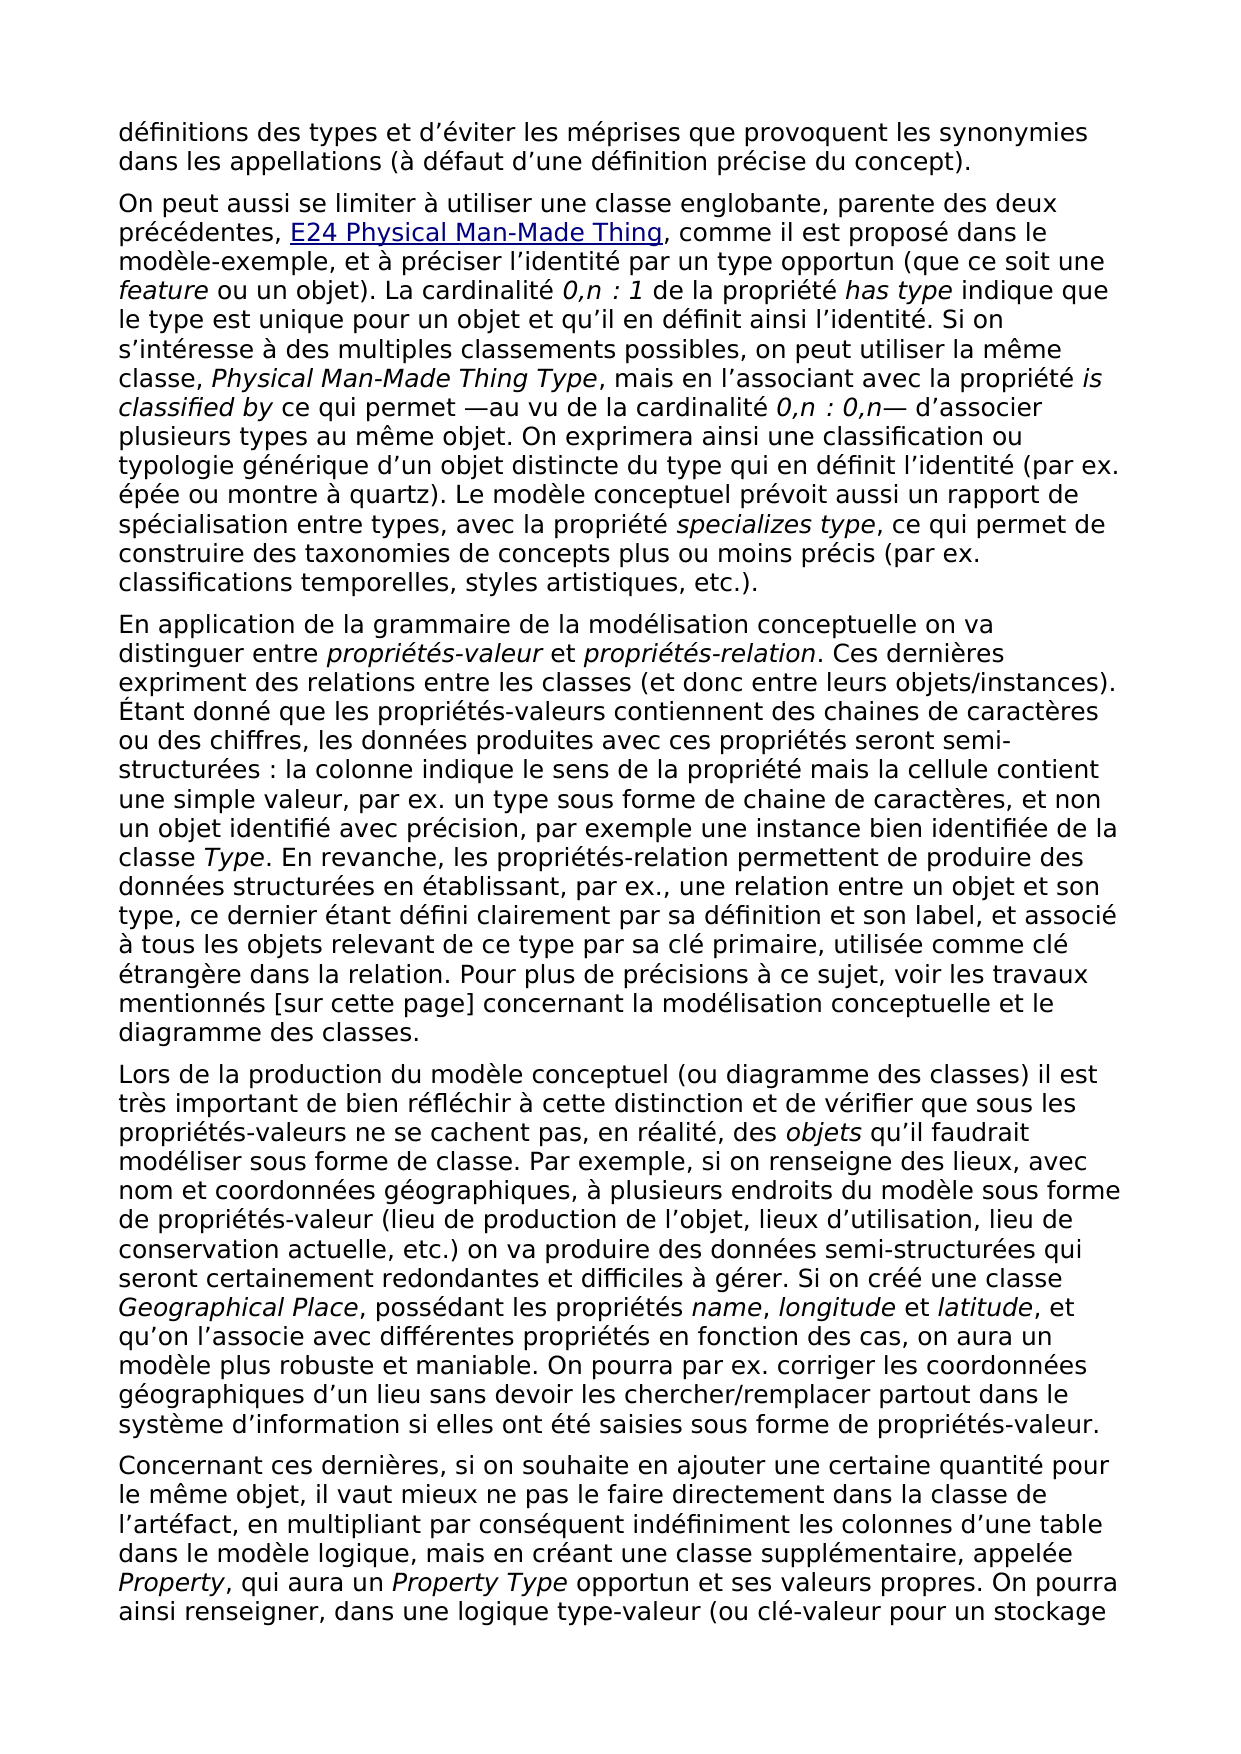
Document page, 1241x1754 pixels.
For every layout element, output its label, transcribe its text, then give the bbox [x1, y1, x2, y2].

text Lors de la production du modèle conceptuel (ou diagramme des classes) il est très important de bien réfléchir à cette distinction et de vérifier que sous les propriétés-valeurs ne se cachent pas, en réalité, des objets qu’il faudrait modéliser sous forme de classe. Par exemple, si on renseigne des lieux, avec nom et coordonnées géographiques, à plusieurs endroits du modèle sous forme de propriétés-valeur (lieu de production de l’objet, lieux d’utilisation, lieu de conservation actuelle, etc.) on va produire des données semi-structurées qui seront certainement redondantes et difficiles à gérer. Si on créé une classe Geographical Place, possédant les propriétés name, longitude et latitude, et qu’on l’associe avec différentes propriétés en fonction des cas, on aura un modèle plus robuste et maniable. On pourra par ex. corriger les coordonnées géographiques d’un lieu sans devoir les chercher/remplacer partout dans le système d’information si elles ont été saisies sous forme de propriétés-valeur. [118, 1060, 1122, 1439]
text On peut aussi se limiter à utiliser une classe englobante, parente des deux précédentes, E24 Physical Man-Made Thing, comme il est proposé dans le modèle-exemple, et à préciser l’identité par un type opportun (que ce soit une feature ou un objet). La cardinalité 0,n : 1 de la propriété has type indique que le type est unique pour un objet et qu’il en définit ainsi l’identité. Si on s’intéresse à des multiples classements possibles, on peut utiliser la même classe, Physical Man-Made Thing Type, mais en l’associant avec la propriété is classified by ce qui permet —au vu de la cardinalité 0,n : 0,n— d’associer plusieurs types au même objet. On exprimera ainsi une classification ou typologie générique d’un objet distincte du type qui en définit l’identité (par ex. épée ou montre à quartz). Le modèle conceptuel prévoit aussi un rapport de spécialisation entre types, avec la propriété specializes type, ce qui permet de construire des taxonomies de concepts plus ou moins précis (par ex. classifications temporelles, styles artistiques, etc.). [118, 189, 1122, 597]
text Concernant ces dernières, si on souhaite en ajouter une certaine quantité pour le même objet, il vaut mieux ne pas le faire directement dans la classe de l’artéfact, en multipliant par conséquent indéfiniment les colonnes d’une table dans le modèle logique, mais en créant une classe supplémentaire, appelée Property, qui aura un Property Type opportun et ses valeurs propres. On pourra ainsi renseigner, dans une logique type-valeur (ou clé-valeur pour un stockage [118, 1451, 1122, 1626]
text définitions des types et d’éviter les méprises que provoquent les synonymies dans les appellations (à défaut d’une définition précise du concept). [118, 118, 1122, 176]
text En application de la grammaire de la modélisation conceptuelle on va distinguer entre propriétés-valeur et propriétés-relation. Ces dernières expriment des relations entre les classes (et donc entre leurs objets/instances). Étant donné que les propriétés-valeurs contiennent des chaines de caractères ou des chiffres, les données produites avec ces propriétés seront semi-structurées : la colonne indique le sens de la propriété mais la cellule contient une simple valeur, par ex. un type sous forme de chaine de caractères, et non un objet identifié avec précision, par exemple une instance bien identifiée de la classe Type. En revanche, les propriétés-relation permettent de produire des données structurées en établissant, par ex., une relation entre un objet et son type, ce dernier étant défini clairement par sa définition et son label, et associé à tous les objets relevant de ce type par sa clé primaire, utilisée comme clé étrangère dans la relation. Pour plus de précisions à ce sujet, voir les travaux mentionnés [sur cette page] concernant la modélisation conceptuelle et le diagramme des classes. [118, 610, 1122, 1047]
